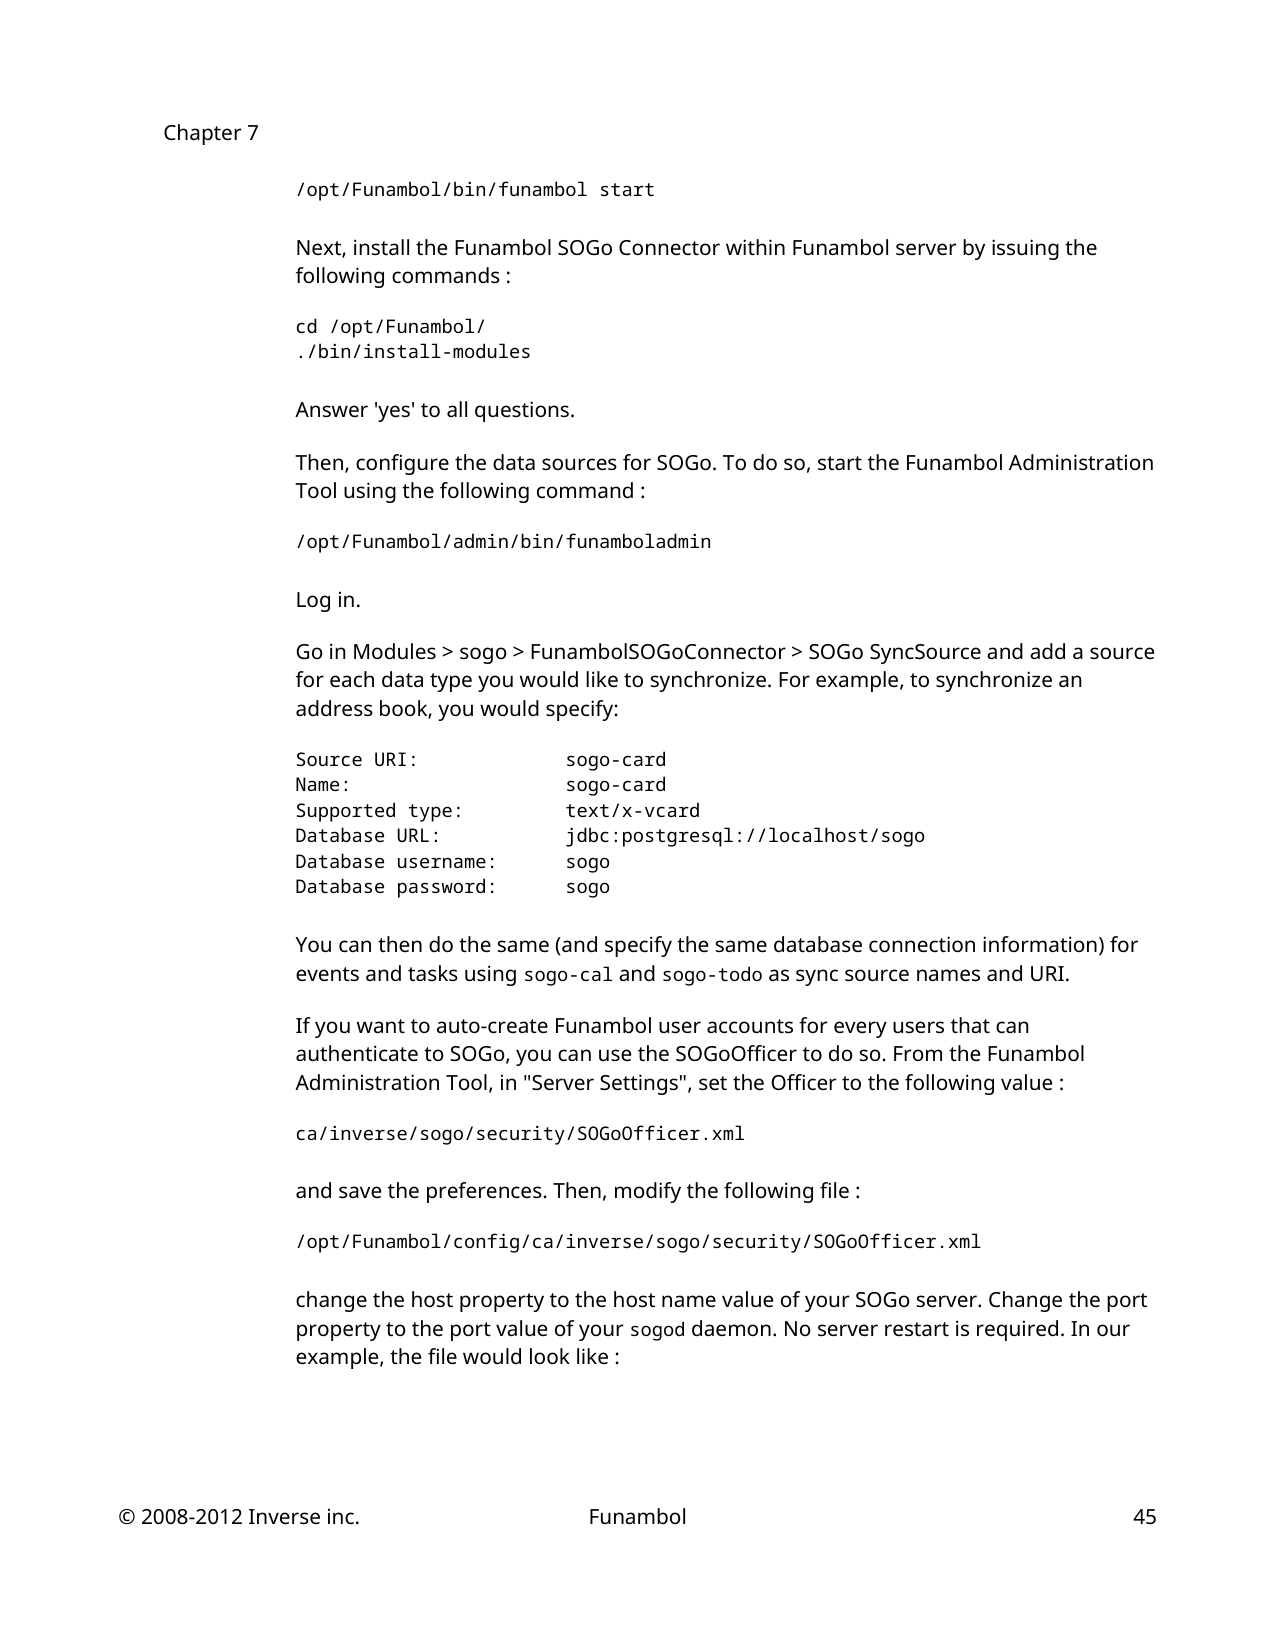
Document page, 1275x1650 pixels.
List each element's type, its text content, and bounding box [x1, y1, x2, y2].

text /opt/Funambol/config/ca/inverse/sogo/security/SOGoOfficer.xml [295, 1229, 1157, 1254]
text Next, install the Funambol SOGo Connector within Funambol server by issuing the following commands : [295, 233, 1157, 290]
text You can then do the same (and specify the same database connection information) for events and tasks using sogo-cal and sogo-todo as sync source names and URI. [295, 930, 1157, 987]
text Source URI: sogo-card [295, 746, 1157, 772]
text /opt/Funambol/bin/funambol start [295, 176, 1157, 202]
text Then, configure the data sources for SOGo. To do so, start the Funambol Administration Tool using the following command : [295, 448, 1157, 504]
text change the host property to the host name value of your SOGo server. Change the port property to the port value of your sogod daemon. No server restart is required. In our example, the file would look like : [295, 1286, 1157, 1371]
text Go in Modules > sogo > FunambolSOGoConnector > SOGo SyncSource and add a source for each data type you would like to synchronize. For example, to synchronize an address book, you would specify: [295, 637, 1157, 722]
text Name: sogo-card [295, 772, 1157, 797]
text cd /opt/Funambol/ [295, 313, 1157, 339]
text ca/inverse/sogo/security/SOGoOfficer.xml [295, 1120, 1157, 1145]
text /opt/Funambol/admin/bin/funamboladmin [295, 528, 1157, 554]
text and save the preferences. Then, modify the following file : [295, 1177, 1157, 1205]
text Supported type: text/x-vcard [295, 797, 1157, 823]
text Answer 'yes' to all questions. [295, 396, 1157, 424]
text ./bin/install-modules [295, 339, 1157, 364]
text Database password: sogo [295, 874, 1157, 899]
text Log in. [295, 585, 1157, 613]
text If you want to auto-create Funambol user accounts for every users that can authenticate to SOGo, you can use the SOGoOfficer to do so. From the Funambol Administration Tool, in "Server Settings", set the Officer to the following value : [295, 1011, 1157, 1096]
text Database URL: jdbc:postgresql://localhost/sogo [295, 823, 1157, 848]
text Database username: sogo [295, 848, 1157, 874]
